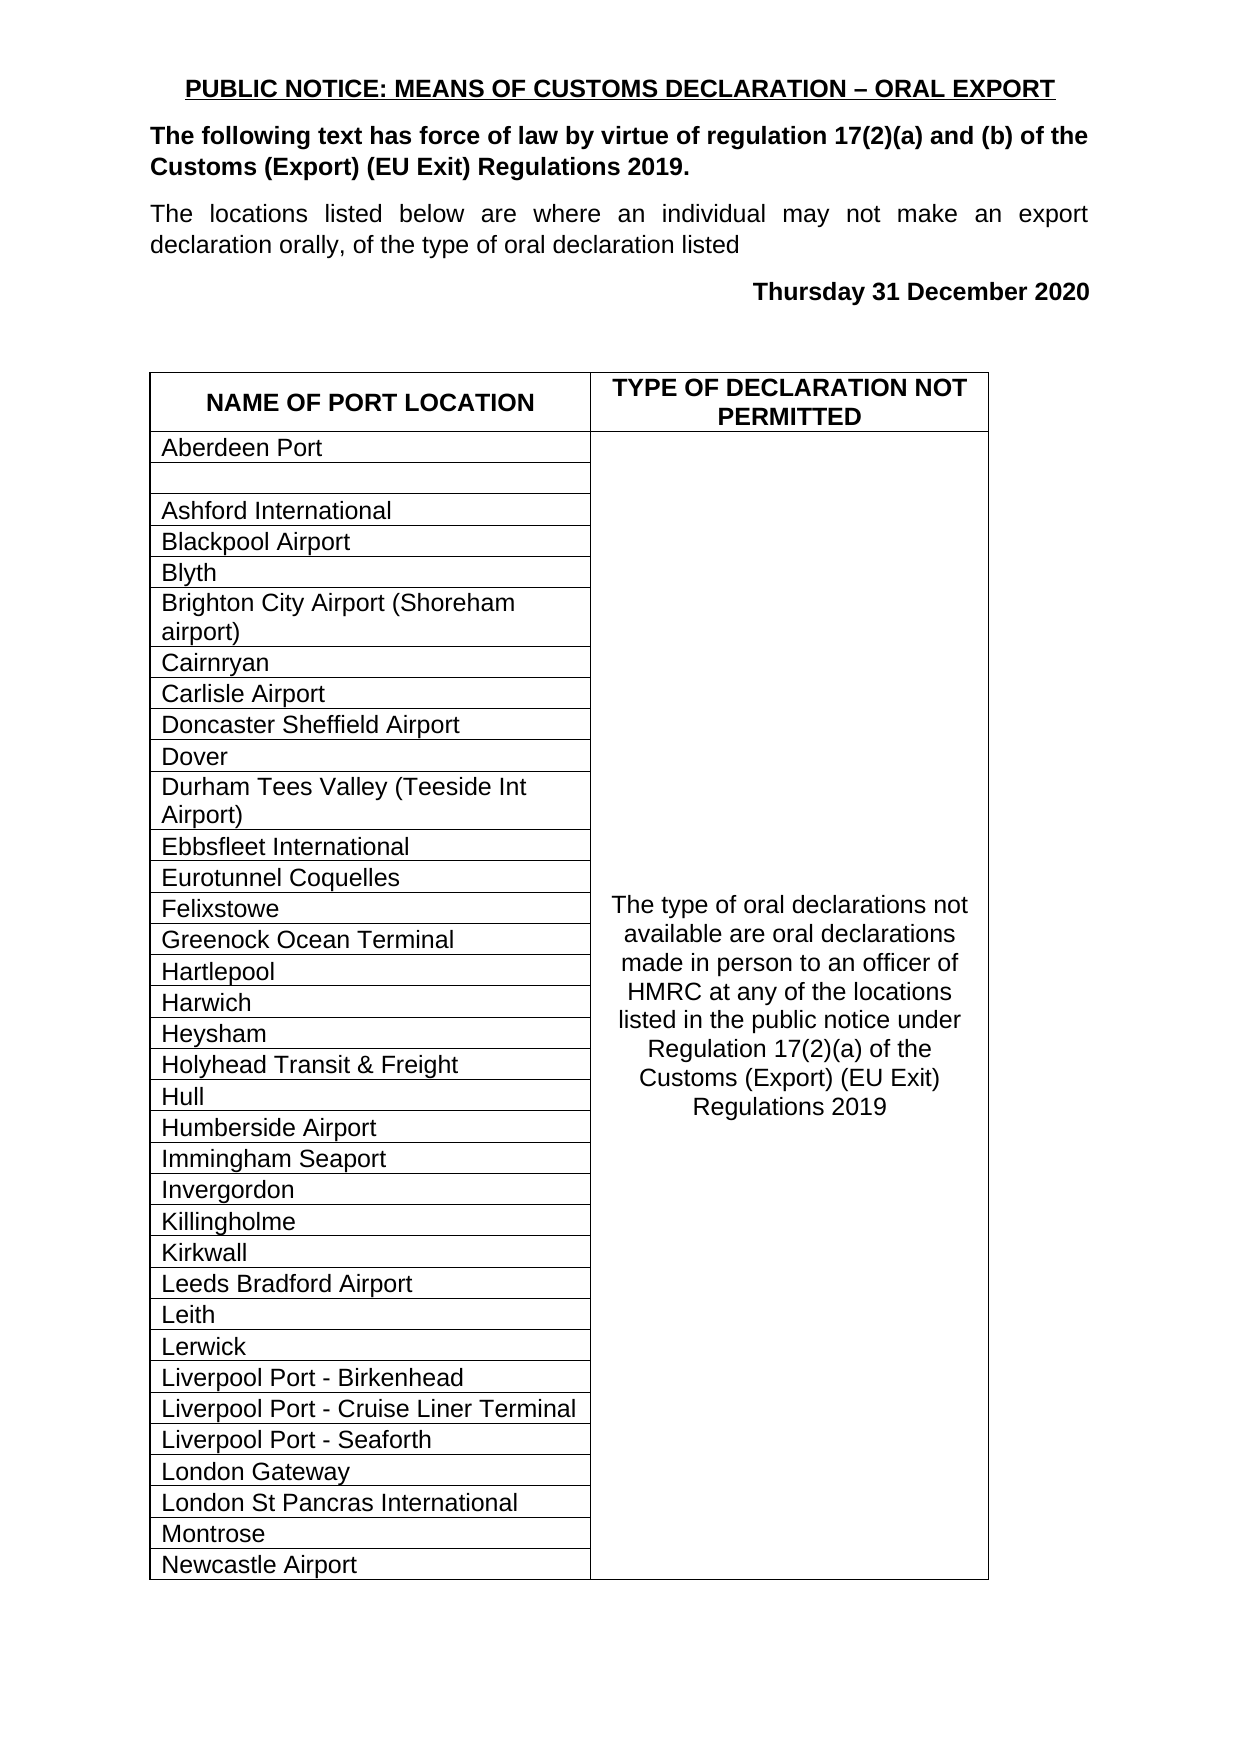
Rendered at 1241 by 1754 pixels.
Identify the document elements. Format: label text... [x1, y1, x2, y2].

table_cell Cairnryan [151, 647, 590, 677]
table_cell London Gateway [151, 1455, 590, 1485]
table_cell London St Pancras International [151, 1486, 590, 1517]
table_cell Hull [151, 1080, 590, 1110]
table_cell Holyhead Transit & Freight [151, 1049, 590, 1079]
table_cell Greenock Ocean Terminal [151, 924, 590, 954]
table_cell Liverpool Port - Birkenhead [151, 1361, 590, 1392]
text The locations listed below are where an individual may not make an export declaration orally, of the type of oral declaration listed [150, 199, 1090, 259]
table_cell Humberside Airport [151, 1111, 590, 1142]
table_cell Ashford International [151, 494, 590, 524]
text Thursday 31 December 2020 [187, 277, 1090, 306]
table_cell Heysham [151, 1018, 590, 1048]
table_cell The type of oral declarations not available are oral declarations made in person to an officer of HMRC at any of the locations listed in the public notice under Regulation 17(2)(a) of the Customs (Export) (EU Exit) Regulations 2019 [591, 432, 988, 1579]
table_cell Harwich [151, 986, 590, 1017]
table_cell Immingham Seaport [151, 1143, 590, 1173]
table_cell Blyth [151, 557, 590, 587]
table_cell Doncaster Sheffield Airport [151, 709, 590, 739]
table_cell Brighton City Airport (Shoreham airport) [151, 588, 590, 646]
table_cell Dover [151, 740, 590, 771]
table_cell Hartlepool [151, 955, 590, 985]
table_cell Carlisle Airport [151, 678, 590, 708]
table_cell [151, 463, 590, 493]
table_cell Blackpool Airport [151, 526, 590, 556]
table_cell Eurotunnel Coquelles [151, 861, 590, 892]
table_header TYPE OF DECLARATION NOT PERMITTED [591, 373, 988, 431]
text PUBLIC NOTICE: MEANS OF CUSTOMS DECLARATION – ORAL EXPORT [150, 74, 1090, 102]
table_cell Kirkwall [151, 1236, 590, 1267]
table_cell Leeds Bradford Airport [151, 1268, 590, 1298]
table_cell Lerwick [151, 1330, 590, 1360]
table_cell Aberdeen Port [151, 432, 590, 462]
table_cell Killingholme [151, 1205, 590, 1235]
table_cell Ebbsfleet International [151, 830, 590, 860]
table_cell Newcastle Airport [151, 1549, 590, 1579]
table_cell Liverpool Port - Seaforth [151, 1424, 590, 1454]
table_cell Invergordon [151, 1174, 590, 1204]
table_cell Leith [151, 1299, 590, 1329]
table_cell Liverpool Port - Cruise Liner Terminal [151, 1393, 590, 1423]
table_cell Felixstowe [151, 893, 590, 923]
table_header NAME OF PORT LOCATION [151, 373, 590, 431]
table_cell Durham Tees Valley (Teeside Int Airport) [151, 772, 590, 829]
text The following text has force of law by virtue of regulation 17(2)(a) and (b) of the Customs (Export) (EU Exit) Regulations 2019. [150, 121, 1090, 181]
table_cell Montrose [151, 1518, 590, 1548]
